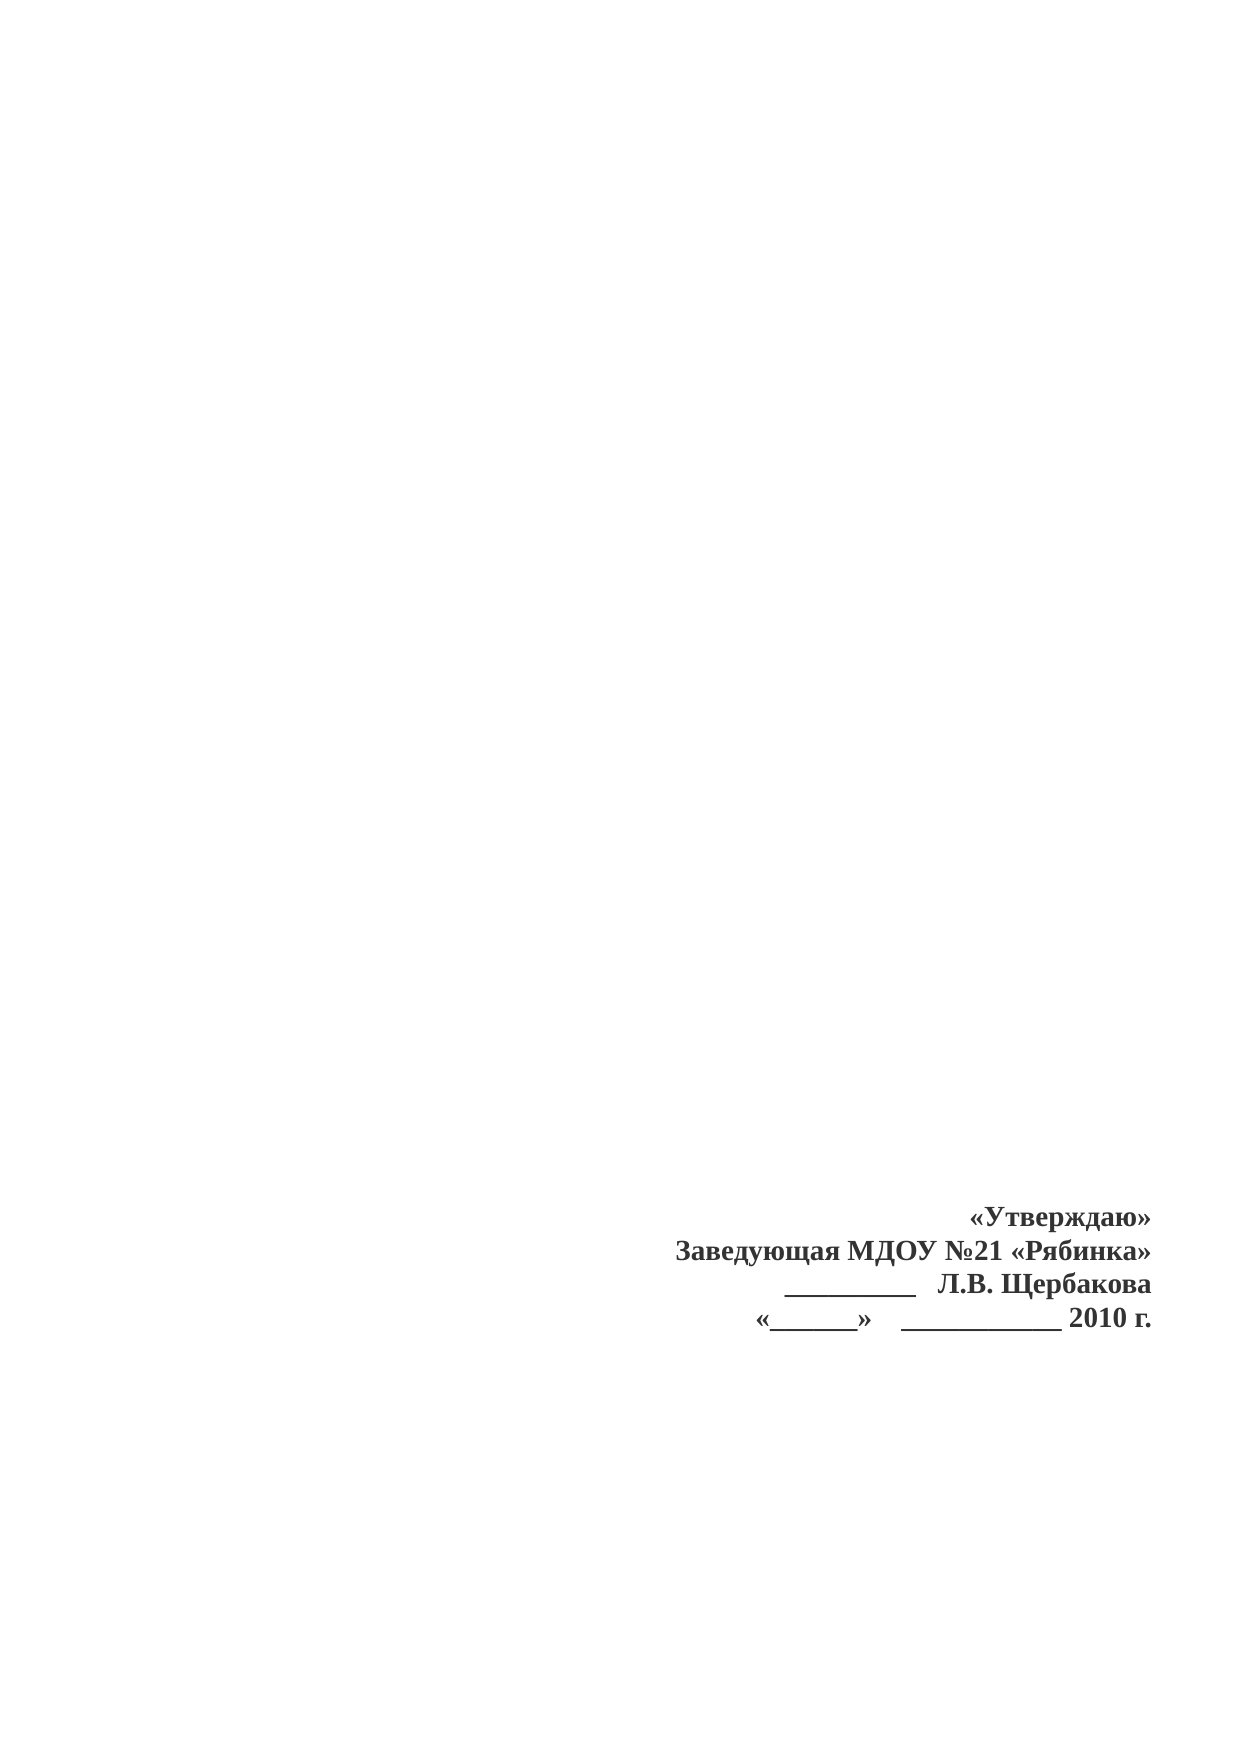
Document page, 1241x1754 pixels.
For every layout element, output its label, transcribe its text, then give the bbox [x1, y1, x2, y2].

text «Утверждаю» [89, 1199, 1152, 1233]
text _________ Л.В. Щербакова [89, 1267, 1152, 1300]
text «______» ___________ 2010 г. [89, 1300, 1152, 1334]
text Заведующая МДОУ №21 «Рябинка» [89, 1233, 1152, 1267]
